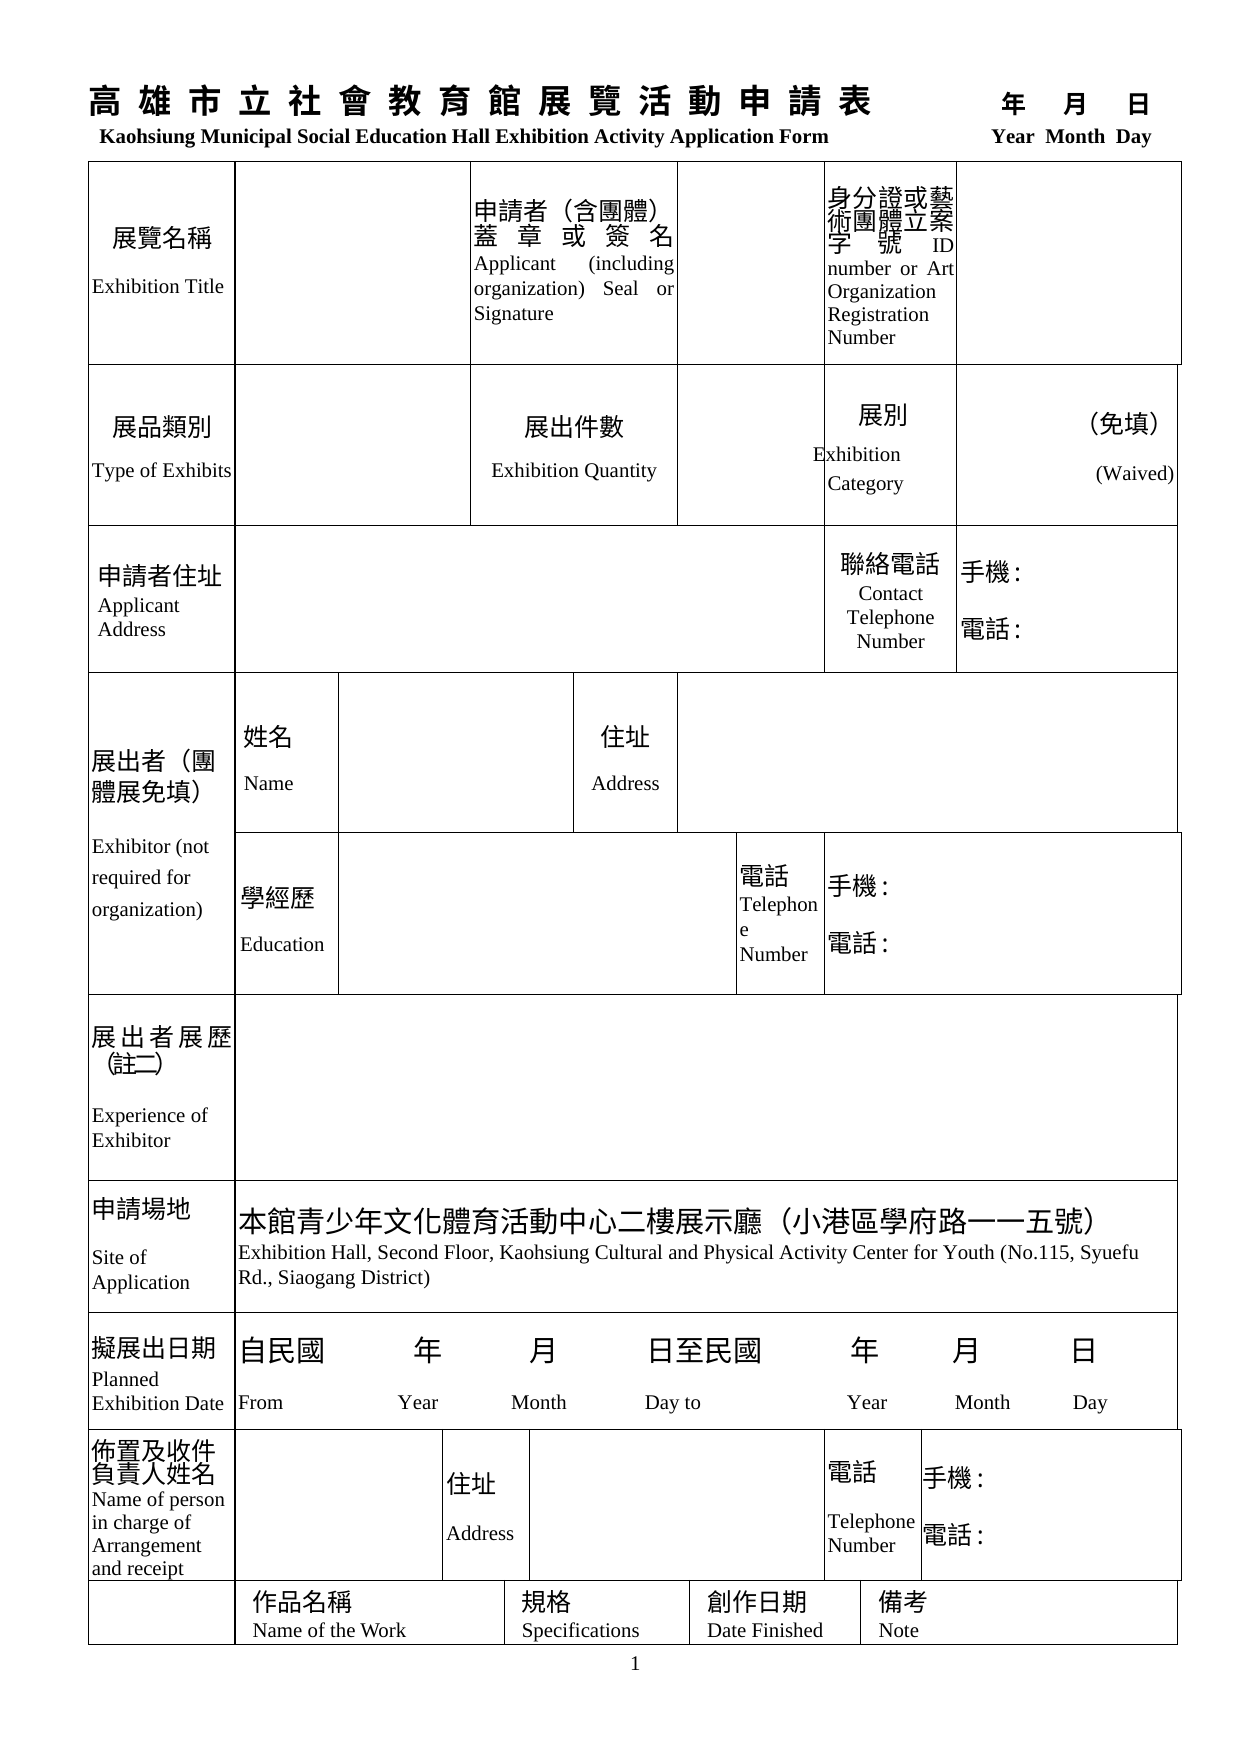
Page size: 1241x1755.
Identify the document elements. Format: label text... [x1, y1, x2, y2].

table_cell 展出件數 Exhibition Quantity [471, 365, 677, 525]
table_cell 姓名 Name [236, 673, 338, 832]
table_cell 作品名稱 Name of the Work [236, 1581, 504, 1643]
table_cell 電話 Telephone Number [825, 1430, 921, 1580]
table_cell [89, 1581, 234, 1643]
table_header [236, 162, 470, 363]
table_cell 住址 Address [443, 1430, 529, 1580]
table_cell 本館青少年文化體育活動中心二樓展示廳（小港區學府路一一五號） Exhibition Hall, Second Floor, Kaohsiung Cultural and Physical Activity Center for Youth (No.115, Syuefu Rd., Siaogang District) [236, 1181, 1177, 1312]
table_cell [530, 1430, 824, 1580]
text Kaohsiung Municipal Social Education Hall Exhibition Activity Application Form Year Month Day [89, 123, 1181, 148]
table_cell [236, 995, 1177, 1180]
table_header 展覽名稱 Exhibition Title [89, 162, 234, 363]
table_cell [236, 1430, 442, 1580]
table_cell 聯絡電話Contact Telephone Number [825, 526, 956, 672]
table_cell [339, 673, 573, 832]
table_cell （免填） (Waived) [957, 365, 1177, 525]
table_cell 展出者展歷（註二） Experience of Exhibitor [89, 995, 234, 1180]
table_cell [339, 833, 736, 994]
table_cell 學經歷 Education [236, 833, 338, 994]
table_cell 擬展出日期 Planned Exhibition Date [89, 1313, 234, 1429]
table_cell 手機: 電話: [825, 833, 1181, 994]
table_cell 規格 Specifications [505, 1581, 689, 1643]
table_cell 電話 Telephone Number [737, 833, 824, 994]
table_header [957, 162, 1181, 363]
table_cell [678, 365, 824, 525]
table_header 申請者（含團體）蓋章或簽名Applicant (including organization) Seal or Signature [471, 162, 677, 363]
table_cell [236, 526, 824, 672]
text 高 雄 市 立 社 會 教 育 館 展 覽 活 動 申 請 表 年 月 日 [89, 75, 1181, 123]
table_cell 自民國 年 月 日至民國 年 月 日 From Year Month Day to Year Month Day [236, 1313, 1177, 1429]
table_cell 展品類別 Type of Exhibits [89, 365, 234, 525]
table_cell [236, 365, 470, 525]
table_cell 申請場地 Site of Application [89, 1181, 234, 1312]
table_cell 展別 Exhibition Category [825, 365, 956, 525]
table_cell 手機: 電話: [957, 526, 1177, 672]
table_header [678, 162, 824, 363]
table_cell 住址 Address [574, 673, 677, 832]
table_header 身分證或藝術團體立案字號ID number or Art Organization Registration Number [825, 162, 956, 363]
table_cell 展出者（團體展免填） Exhibitor (not required for organization) [89, 673, 234, 994]
table_cell [678, 673, 1177, 832]
table_cell 創作日期 Date Finished [690, 1581, 860, 1643]
table_cell 申請者住址 Applicant Address [89, 526, 234, 672]
table_cell 備考 Note [861, 1581, 1177, 1643]
table_cell 手機: 電話: [922, 1430, 1181, 1580]
table_cell 佈置及收件負責人姓名 Name of person in charge of Arrangement and receipt [89, 1430, 234, 1580]
